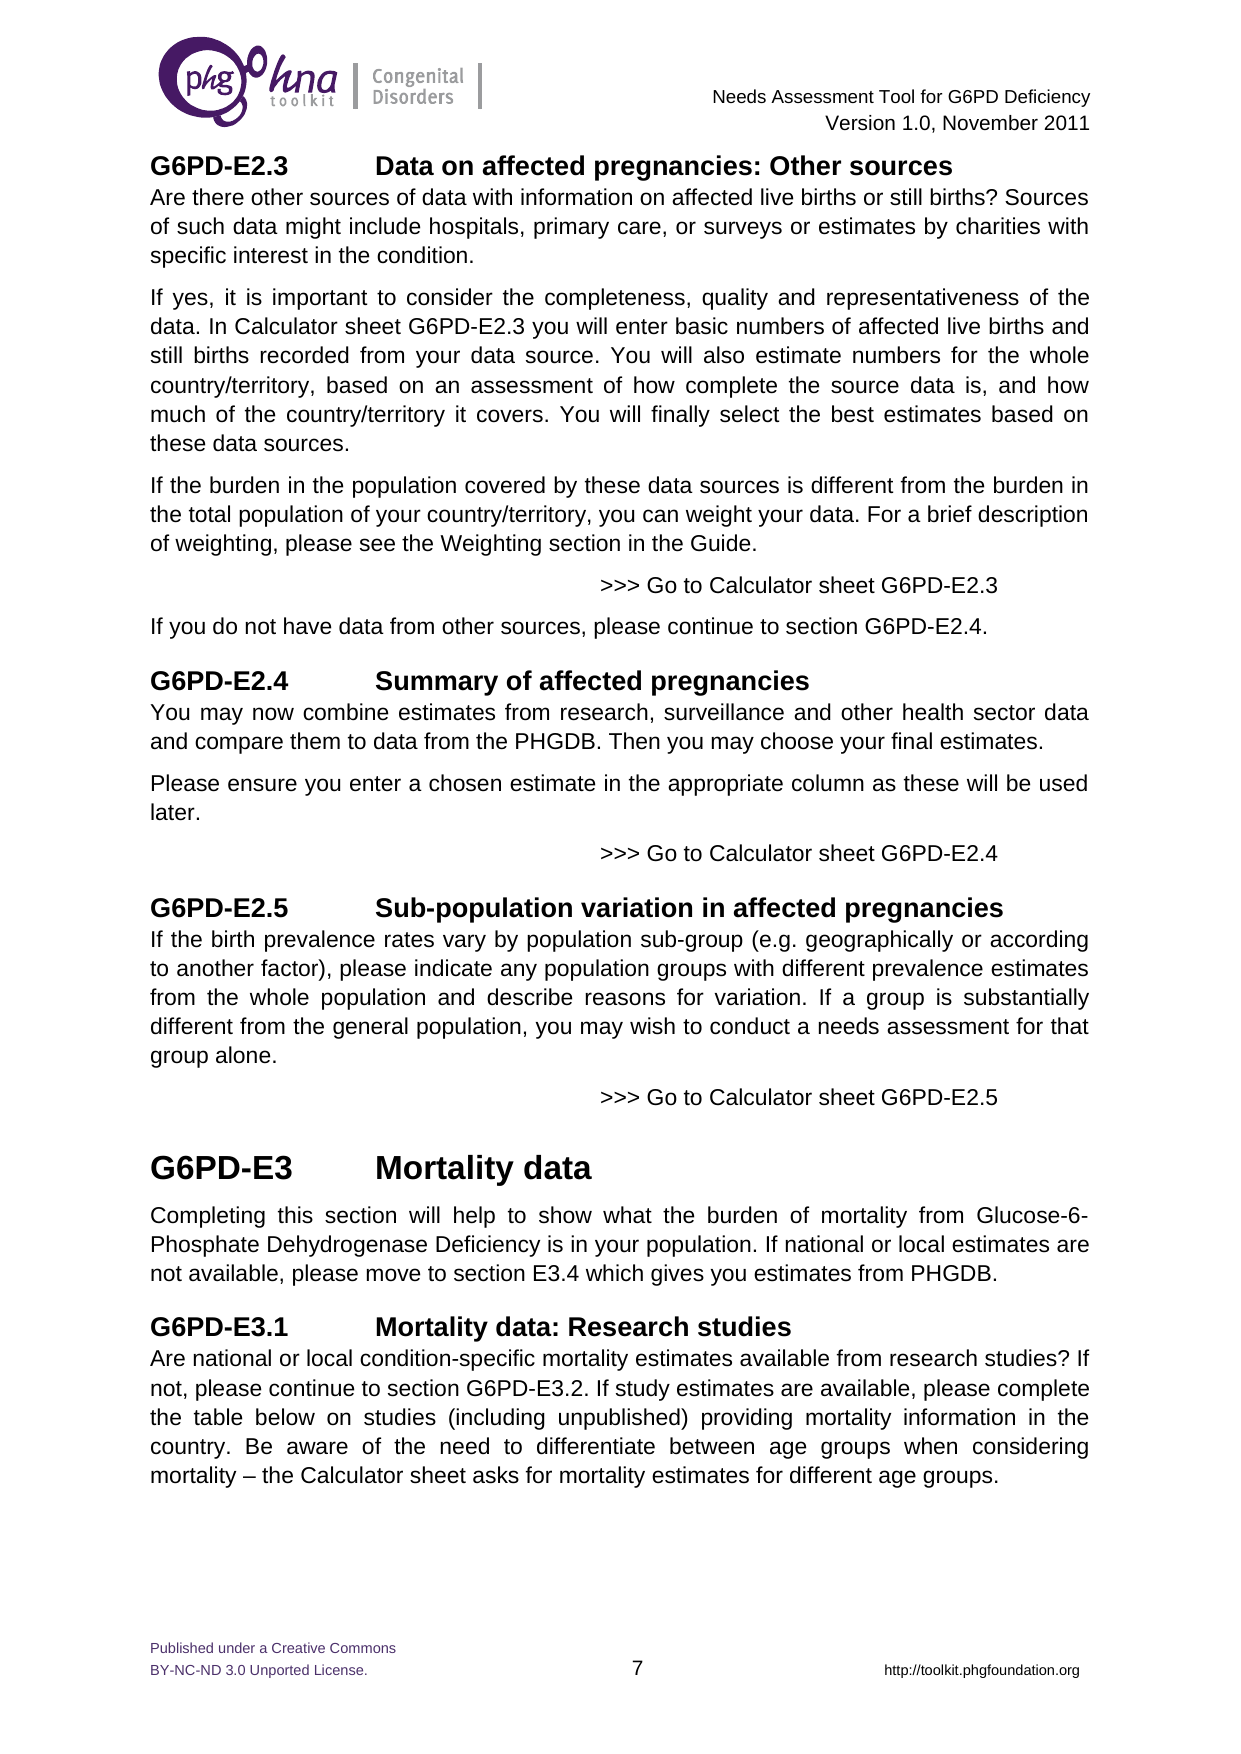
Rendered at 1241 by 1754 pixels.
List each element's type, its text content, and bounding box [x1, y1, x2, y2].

text You may now combine estimates from research, surveillance and other health sector data and compare them to data from the PHGDB. Then you may choose your final estimates. [150, 696, 1090, 754]
text If you do not have data from other sources, please continue to section G6PD-E2.4. [150, 610, 1090, 639]
subtitle G6PD-E2.3 Data on affected pregnancies: Other sources [150, 150, 1090, 181]
subtitle G6PD-E3 Mortality data [150, 1148, 1090, 1186]
text Are there other sources of data with information on affected live births or still births? Sources of such data might include hospitals, primary care, or surveys or estimates by charities with specific interest in the condition. [150, 181, 1090, 269]
subtitle G6PD-E2.4 Summary of affected pregnancies [150, 664, 1090, 696]
text Please ensure you enter a chosen estimate in the appropriate column as these will be used later. [150, 767, 1090, 825]
subtitle G6PD-E2.5 Sub-population variation in affected pregnancies [150, 892, 1090, 923]
subtitle G6PD-E3.1 Mortality data: Research studies [150, 1311, 1090, 1343]
text >>> Go to Calculator sheet G6PD-E2.3 [525, 569, 1090, 598]
text If the birth prevalence rates vary by population sub-group (e.g. geographically or according to another factor), please indicate any population groups with different prevalence estimates from the whole population and describe reasons for variation. If a group is substantially different from the general population, you may wish to conduct a needs assessment for that group alone. [150, 923, 1090, 1069]
text If yes, it is important to consider the completeness, quality and representativeness of the data. In Calculator sheet G6PD-E2.3 you will enter basic numbers of affected live births and still births recorded from your data source. You will also estimate numbers for the whole country/territory, based on an assessment of how complete the source data is, and how much of the country/territory it covers. You will finally select the best estimates based on these data sources. [150, 281, 1090, 456]
text >>> Go to Calculator sheet G6PD-E2.4 [525, 837, 1090, 867]
text If the burden in the population covered by these data sources is different from the burden in the total population of your country/territory, you can weight your data. For a brief description of weighting, please see the Weighting section in the Guide. [150, 469, 1090, 556]
text Are national or local condition-specific mortality estimates available from research studies? If not, please continue to section G6PD-E3.2. If study estimates are available, please complete the table below on studies (including unpublished) providing mortality information in the country. Be aware of the need to differentiate between age groups when considering mortality – the Calculator sheet asks for mortality estimates for different age groups. [150, 1343, 1090, 1488]
text Completing this section will help to show what the burden of mortality from Glucose-6-Phosphate Dehydrogenase Deficiency is in your population. If national or local estimates are not available, please move to section E3.4 which gives you estimates from PHGDB. [150, 1199, 1090, 1286]
text >>> Go to Calculator sheet G6PD-E2.5 [525, 1081, 1090, 1110]
